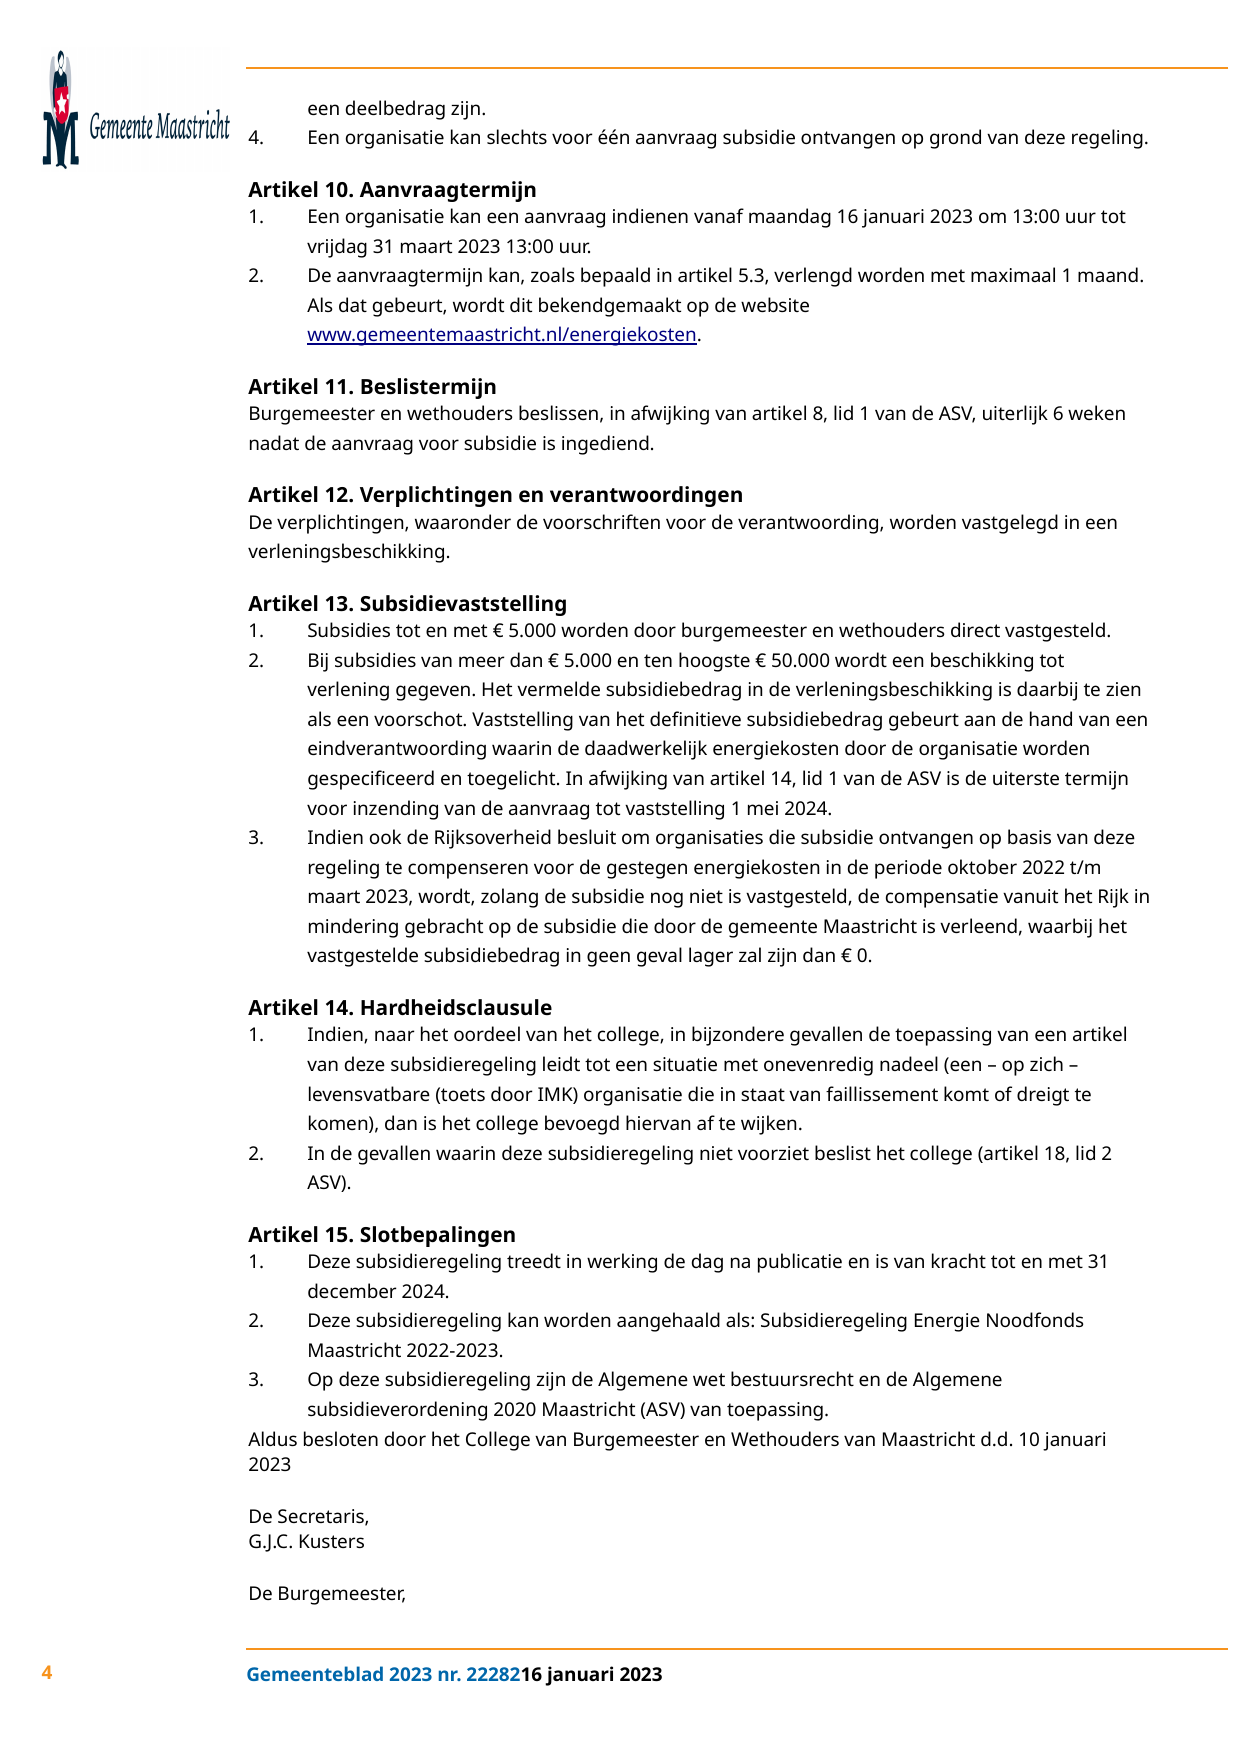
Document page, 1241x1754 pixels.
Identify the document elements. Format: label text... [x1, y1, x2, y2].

text Aldus besloten door het College van Burgemeester en Wethouders van Maastricht d.d. 10 januari 2023 [248, 1426, 1152, 1477]
text De verplichtingen, waaronder de voorschriften voor de verantwoording, worden vastgelegd in een verleningsbeschikking. [248, 509, 1152, 564]
text Artikel 13. Subsidievaststelling [248, 589, 1152, 617]
list Indien, naar het oordeel van het college, in bijzondere gevallen de toepassing van een artikel van deze subsidieregeling leidt tot een situatie met onevenredig nadeel (een – op zich – levensvatbare (toets door IMK) organisatie die in staat van faillissement komt of dreigt te komen), dan is het college bevoegd hiervan af te wijken. [248, 1022, 1152, 1136]
list Bij subsidies van meer dan € 5.000 en ten hoogste € 50.000 wordt een beschikking tot verlening gegeven. Het vermelde subsidiebedrag in de verleningsbeschikking is daarbij te zien als een voorschot. Vaststelling van het definitieve subsidiebedrag gebeurt aan de hand van een eindverantwoording waarin de daadwerkelijk energiekosten door de organisatie worden gespecificeerd en toegelicht. In afwijking van artikel 14, lid 1 van de ASV is de uiterste termijn voor inzending van de aanvraag tot vaststelling 1 mei 2024. [248, 647, 1152, 821]
list een deelbedrag zijn. [248, 95, 1152, 121]
text Artikel 12. Verplichtingen en verantwoordingen [248, 480, 1152, 509]
list Deze subsidieregeling treedt in werking de dag na publicatie en is van kracht tot en met 31 december 2024. [248, 1248, 1152, 1304]
text De Burgemeester, [248, 1580, 1152, 1606]
text G.J.C. Kusters [248, 1529, 1152, 1554]
list In de gevallen waarin deze subsidieregeling niet voorziet beslist het college (artikel 18, lid 2 ASV). [248, 1140, 1152, 1195]
list Indien ook de Rijksoverheid besluit om organisaties die subsidie ontvangen op basis van deze regeling te compenseren voor de gestegen energiekosten in de periode oktober 2022 t/m maart 2023, wordt, zolang de subsidie nog niet is vastgesteld, de compensatie vanuit het Rijk in mindering gebracht op de subsidie die door de gemeente Maastricht is verleend, waarbij het vastgestelde subsidiebedrag in geen geval lager zal zijn dan € 0. [248, 824, 1152, 968]
text Artikel 11. Beslistermijn [248, 372, 1152, 400]
list Deze subsidieregeling kan worden aangehaald als: Subsidieregeling Energie Noodfonds Maastricht 2022-2023. [248, 1307, 1152, 1363]
text Burgemeester en wethouders beslissen, in afwijking van artikel 8, lid 1 van de ASV, uiterlijk 6 weken nadat de aanvraag voor subsidie is ingediend. [248, 400, 1152, 456]
picture [41, 47, 231, 172]
list De aanvraagtermijn kan, zoals bepaald in artikel 5.3, verlengd worden met maximaal 1 maand. Als dat gebeurt, wordt dit bekendgemaakt op de website www.gemeentemaastricht.nl/energiekosten. [248, 262, 1152, 347]
text Artikel 14. Hardheidsclausule [248, 993, 1152, 1022]
list Een organisatie kan een aanvraag indienen vanaf maandag 16 januari 2023 om 13:00 uur tot vrijdag 31 maart 2023 13:00 uur. [248, 203, 1152, 258]
text De Secretaris, [248, 1503, 1152, 1529]
text Artikel 10. Aanvraagtermijn [248, 175, 1152, 203]
list Een organisatie kan slechts voor één aanvraag subsidie ontvangen op grond van deze regeling. [248, 124, 1152, 150]
text Artikel 15. Slotbepalingen [248, 1220, 1152, 1248]
list Subsidies tot en met € 5.000 worden door burgemeester en wethouders direct vastgesteld. [248, 617, 1152, 643]
list Op deze subsidieregeling zijn de Algemene wet bestuursrecht en de Algemene subsidieverordening 2020 Maastricht (ASV) van toepassing. [248, 1367, 1152, 1422]
